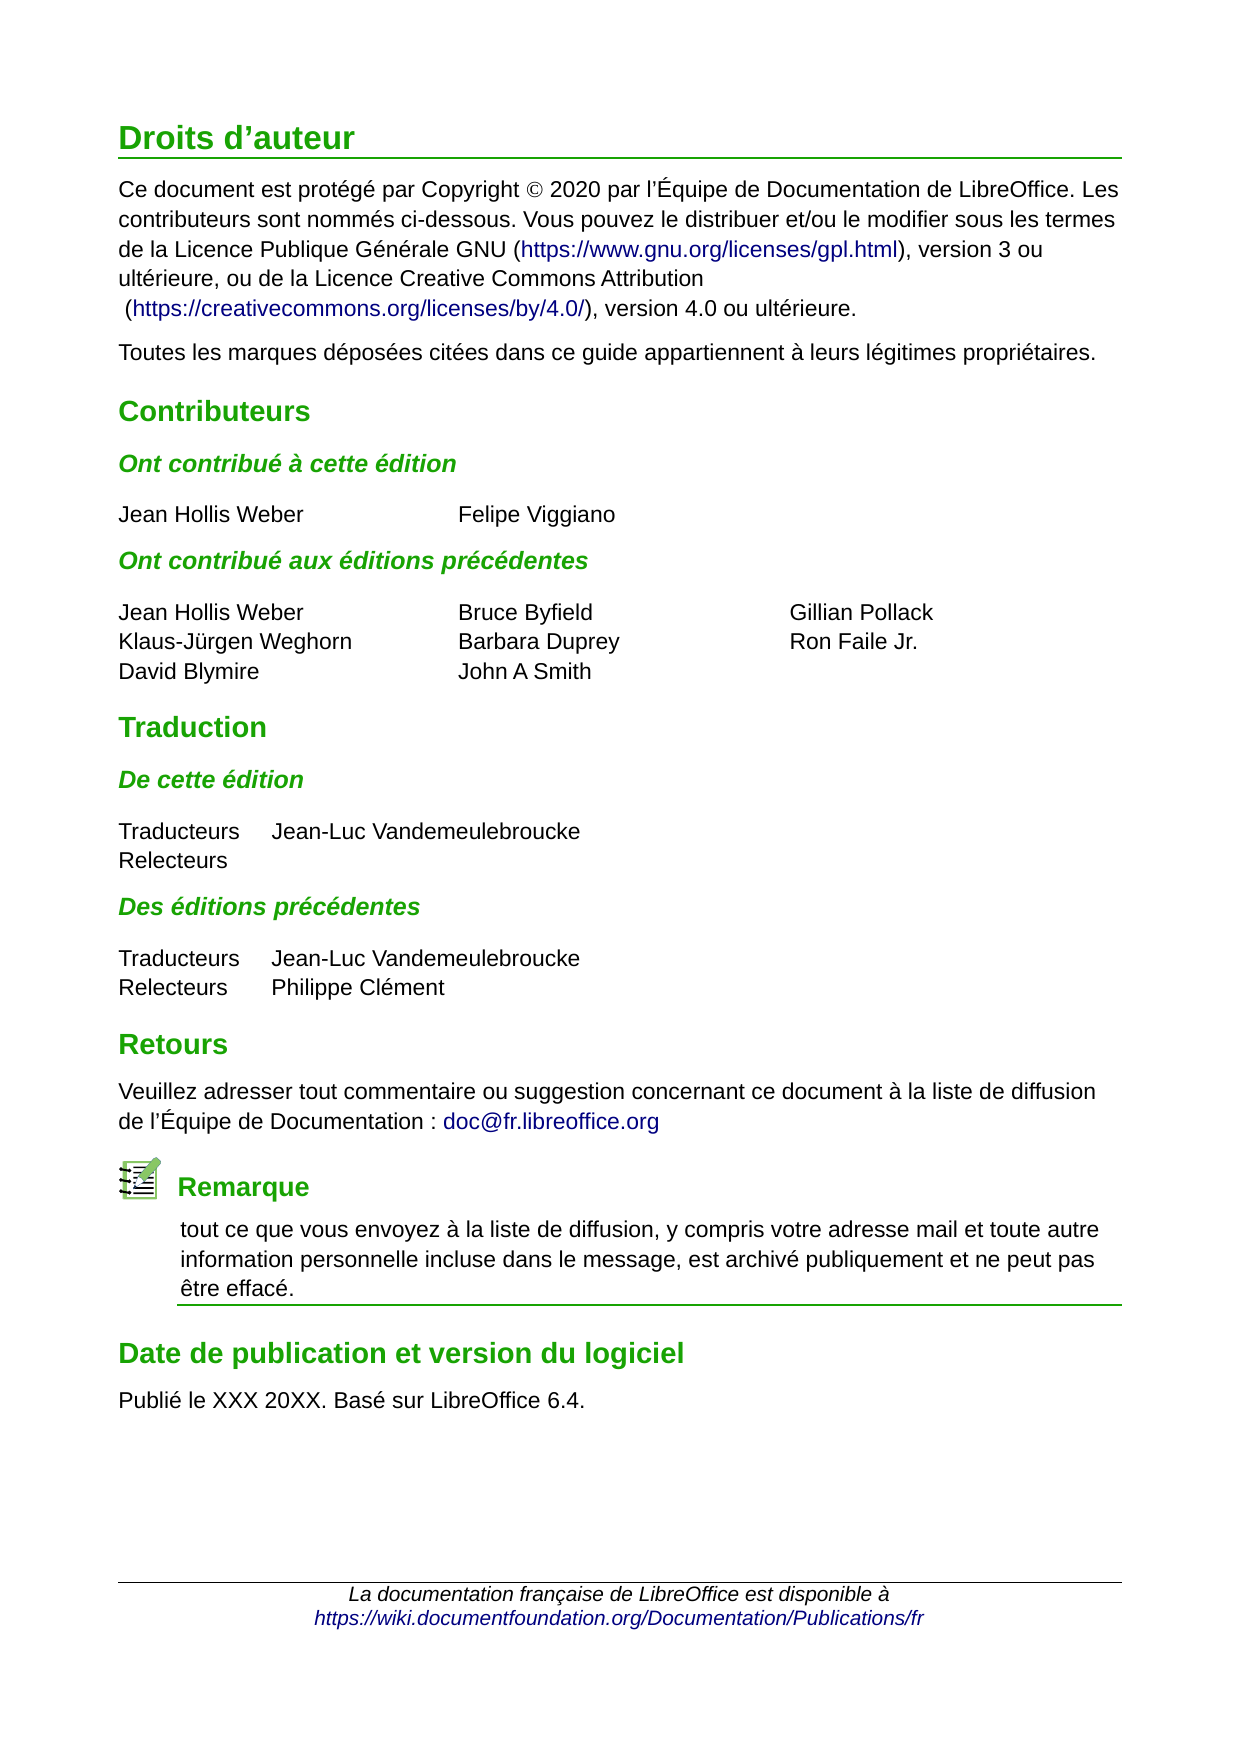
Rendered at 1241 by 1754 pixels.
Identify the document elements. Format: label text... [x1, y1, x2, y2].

table_header [862, 815, 1122, 844]
table_header Felipe Viggiano [458, 498, 789, 528]
table_cell [803, 971, 1122, 1001]
table_cell [271, 844, 602, 874]
table_header Traducteurs [118, 815, 271, 844]
table_cell Relecteurs [118, 971, 271, 1001]
table_header Jean-Luc Vandemeulebroucke [271, 942, 602, 971]
table_cell [789, 655, 1122, 684]
text Ont contribué aux éditions précédentes [118, 546, 1122, 575]
table_header Jean Hollis Weber [118, 498, 458, 528]
table_cell Philippe Clément [271, 971, 602, 1001]
text De cette édition [118, 764, 1122, 794]
table_header Jean-Luc Vandemeulebroucke [271, 815, 602, 844]
table_cell John A Smith [458, 655, 789, 684]
table_header [602, 942, 803, 971]
table_header Gillian Pollack [789, 596, 1122, 625]
table_cell Klaus-Jürgen Weghorn [118, 625, 458, 655]
table_header [789, 498, 1122, 528]
table_header [803, 942, 1122, 971]
text Veuillez adresser tout commentaire ou suggestion concernant ce document à la liste de diffusion de l’Équipe de Documentation : doc@fr.libreoffice.org [118, 1075, 1122, 1134]
text Des éditions précédentes [118, 891, 1122, 921]
table_cell [602, 971, 803, 1001]
text Traduction [118, 711, 1122, 744]
table_cell [862, 844, 1122, 874]
text tout ce que vous envoyez à la liste de diffusion, y compris votre adresse mail et toute autre information personnelle incluse dans le message, est archivé publiquement et ne peut pas être effacé. [177, 1210, 1122, 1304]
table_cell David Blymire [118, 655, 458, 684]
text Toutes les marques déposées citées dans ce guide appartiennent à leurs légitimes propriétaires. [118, 335, 1122, 365]
table_header Bruce Byfield [458, 596, 789, 625]
table_header Traducteurs [118, 942, 271, 971]
text Date de publication et version du logiciel [118, 1336, 1122, 1369]
table_header [602, 815, 862, 844]
text Ce document est protégé par Copyright © 2020 par l’Équipe de Documentation de LibreOffice. Les contributeurs sont nommés ci-dessous. Vous pouvez le distribuer et/ou le modifier sous les termes de la Licence Publique Générale GNU (https://www.gnu.org/licenses/gpl.html), version 3 ou ultérieure, ou de la Licence Creative Commons Attribution (https://creativecommons.org/licenses/by/4.0/), version 4.0 ou ultérieure. [118, 173, 1122, 321]
table_header Jean Hollis Weber [118, 596, 458, 625]
text Ont contribué à cette édition [118, 448, 1122, 478]
text Droits d’auteur [118, 118, 1122, 157]
text Contributeurs [118, 394, 1122, 428]
text Publié le XXX 20XX. Basé sur LibreOffice 6.4. [118, 1384, 1122, 1413]
list Remarque [118, 1156, 1122, 1203]
table_cell Barbara Duprey [458, 625, 789, 655]
table_cell Ron Faile Jr. [789, 625, 1122, 655]
table_cell Relecteurs [118, 844, 271, 874]
text Retours [118, 1027, 1122, 1061]
table_cell [602, 844, 862, 874]
